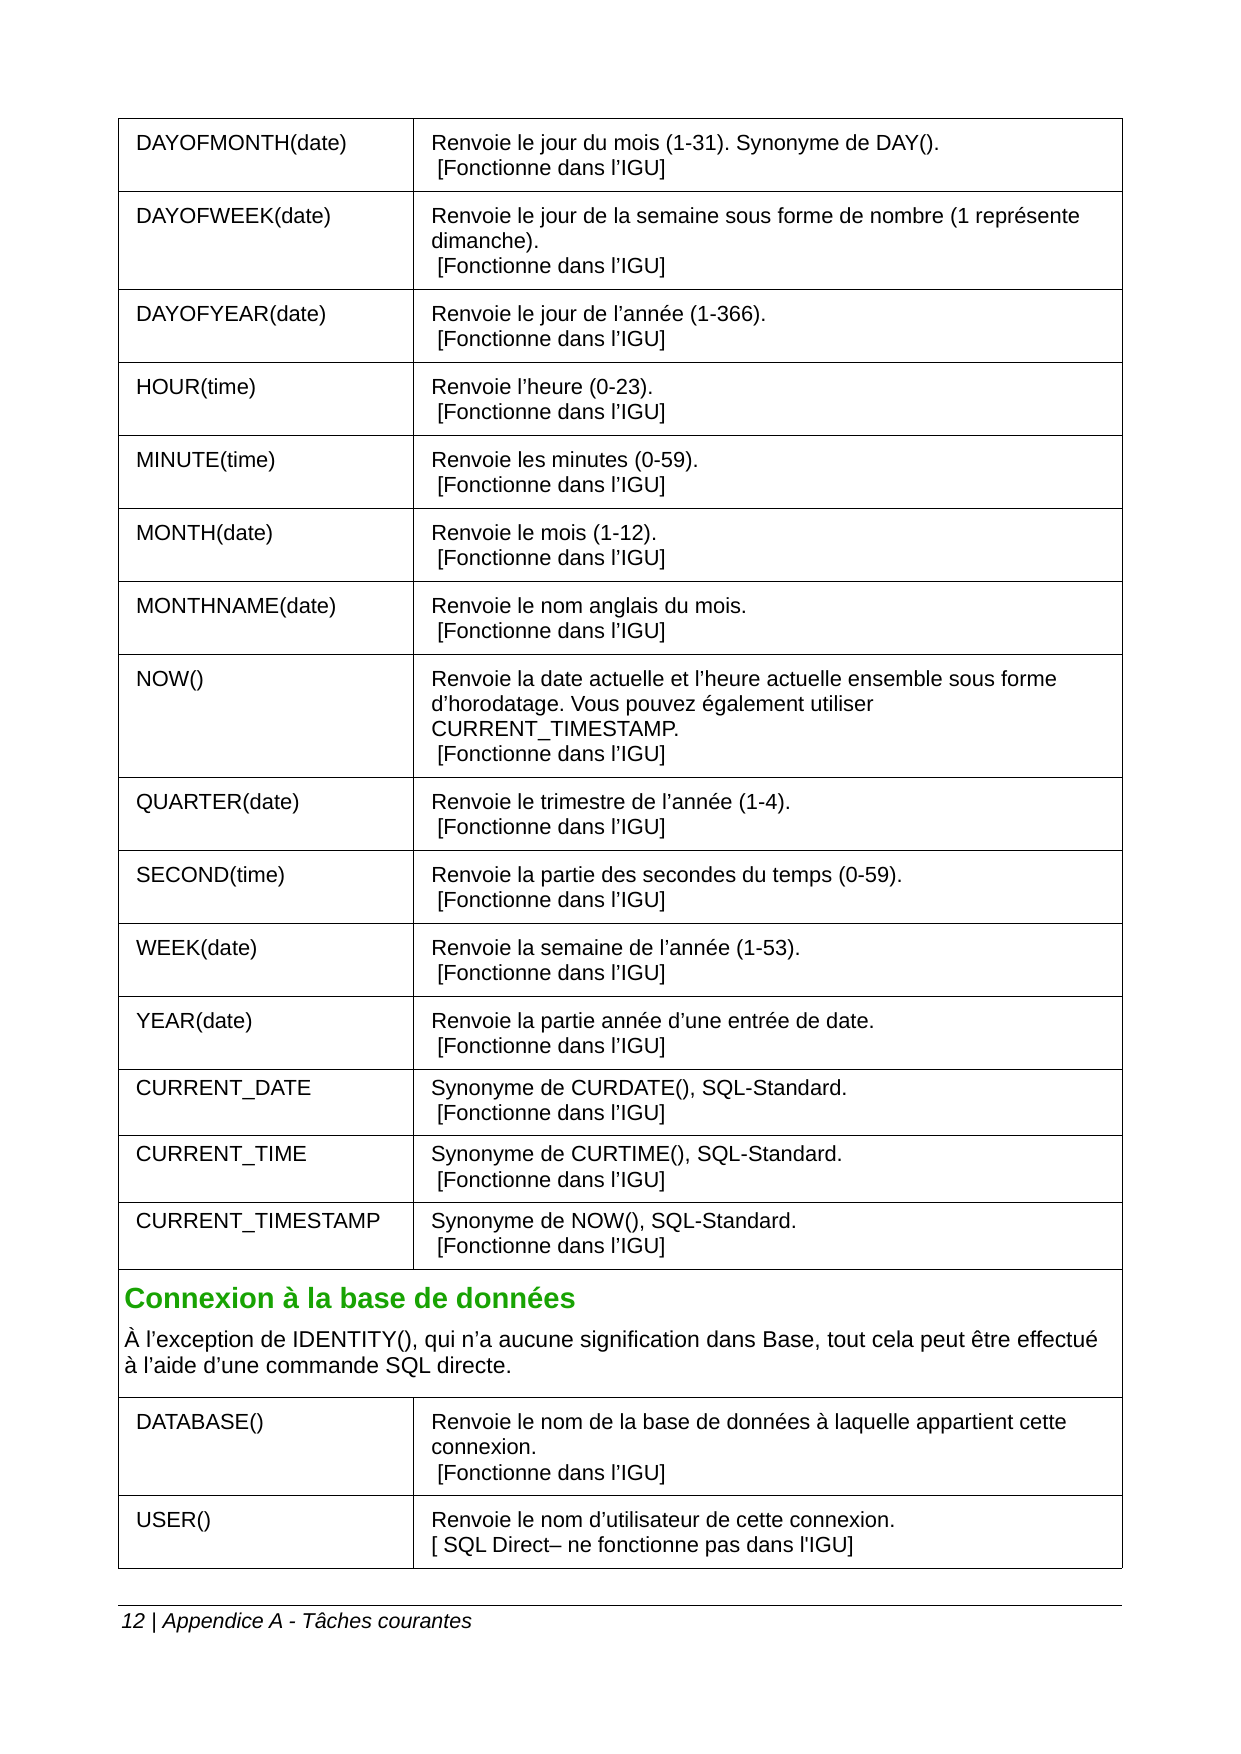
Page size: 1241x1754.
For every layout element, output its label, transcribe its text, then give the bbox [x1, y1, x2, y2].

table_cell DATABASE() [119, 1398, 413, 1495]
table_cell Renvoie le jour de la semaine sous forme de nombre (1 représente dimanche). [Fonctionne dans l’IGU] [414, 192, 1122, 289]
table_cell MONTHNAME(date) [119, 582, 413, 654]
table_cell QUARTER(date) [119, 778, 413, 850]
table_cell Synonyme de CURTIME(), SQL-Standard. [Fonctionne dans l’IGU] [414, 1136, 1122, 1202]
table_cell MONTH(date) [119, 509, 413, 581]
table_cell Renvoie les minutes (0-59). [Fonctionne dans l’IGU] [414, 436, 1122, 508]
table_cell NOW() [119, 655, 413, 777]
table_cell Renvoie le nom de la base de données à laquelle appartient cette connexion. [Fonctionne dans l’IGU] [414, 1398, 1122, 1495]
table_cell CURRENT_DATE [119, 1070, 413, 1135]
table_cell HOUR(time) [119, 363, 413, 435]
table_cell MINUTE(time) [119, 436, 413, 508]
table_cell Renvoie l’heure (0-23). [Fonctionne dans l’IGU] [414, 363, 1122, 435]
table_cell Renvoie le jour du mois (1-31). Synonyme de DAY(). [Fonctionne dans l’IGU] [414, 119, 1122, 191]
table_cell DAYOFYEAR(date) [119, 290, 413, 362]
table_cell Renvoie la partie année d’une entrée de date. [Fonctionne dans l’IGU] [414, 997, 1122, 1069]
table_cell DAYOFMONTH(date) [119, 119, 413, 191]
table_cell Synonyme de NOW(), SQL-Standard. [Fonctionne dans l’IGU] [414, 1203, 1122, 1269]
table_cell Renvoie la partie des secondes du temps (0-59). [Fonctionne dans l’IGU] [414, 851, 1122, 923]
table_cell Renvoie le nom anglais du mois. [Fonctionne dans l’IGU] [414, 582, 1122, 654]
table_cell Synonyme de CURDATE(), SQL-Standard. [Fonctionne dans l’IGU] [414, 1070, 1122, 1135]
table_cell WEEK(date) [119, 924, 413, 996]
table_cell YEAR(date) [119, 997, 413, 1069]
table_cell Connexion à la base de données À l’exception de IDENTITY(), qui n’a aucune signification dans Base, tout cela peut être effectué à l’aide d’une commande SQL directe. [119, 1270, 1122, 1397]
table_cell Renvoie le trimestre de l’année (1-4). [Fonctionne dans l’IGU] [414, 778, 1122, 850]
table_cell Renvoie le nom d’utilisateur de cette connexion. [ SQL Direct– ne fonctionne pas dans l'IGU] [414, 1496, 1122, 1568]
table_cell Renvoie le jour de l’année (1-366). [Fonctionne dans l’IGU] [414, 290, 1122, 362]
table_cell DAYOFWEEK(date) [119, 192, 413, 289]
table_cell USER() [119, 1496, 413, 1568]
table_cell CURRENT_TIME [119, 1136, 413, 1202]
table_cell Renvoie le mois (1-12). [Fonctionne dans l’IGU] [414, 509, 1122, 581]
table_cell Renvoie la date actuelle et l’heure actuelle ensemble sous forme d’horodatage. Vous pouvez également utiliser CURRENT_TIMESTAMP. [Fonctionne dans l’IGU] [414, 655, 1122, 777]
table_cell CURRENT_TIMESTAMP [119, 1203, 413, 1269]
table_cell SECOND(time) [119, 851, 413, 923]
table_cell Renvoie la semaine de l’année (1-53). [Fonctionne dans l’IGU] [414, 924, 1122, 996]
